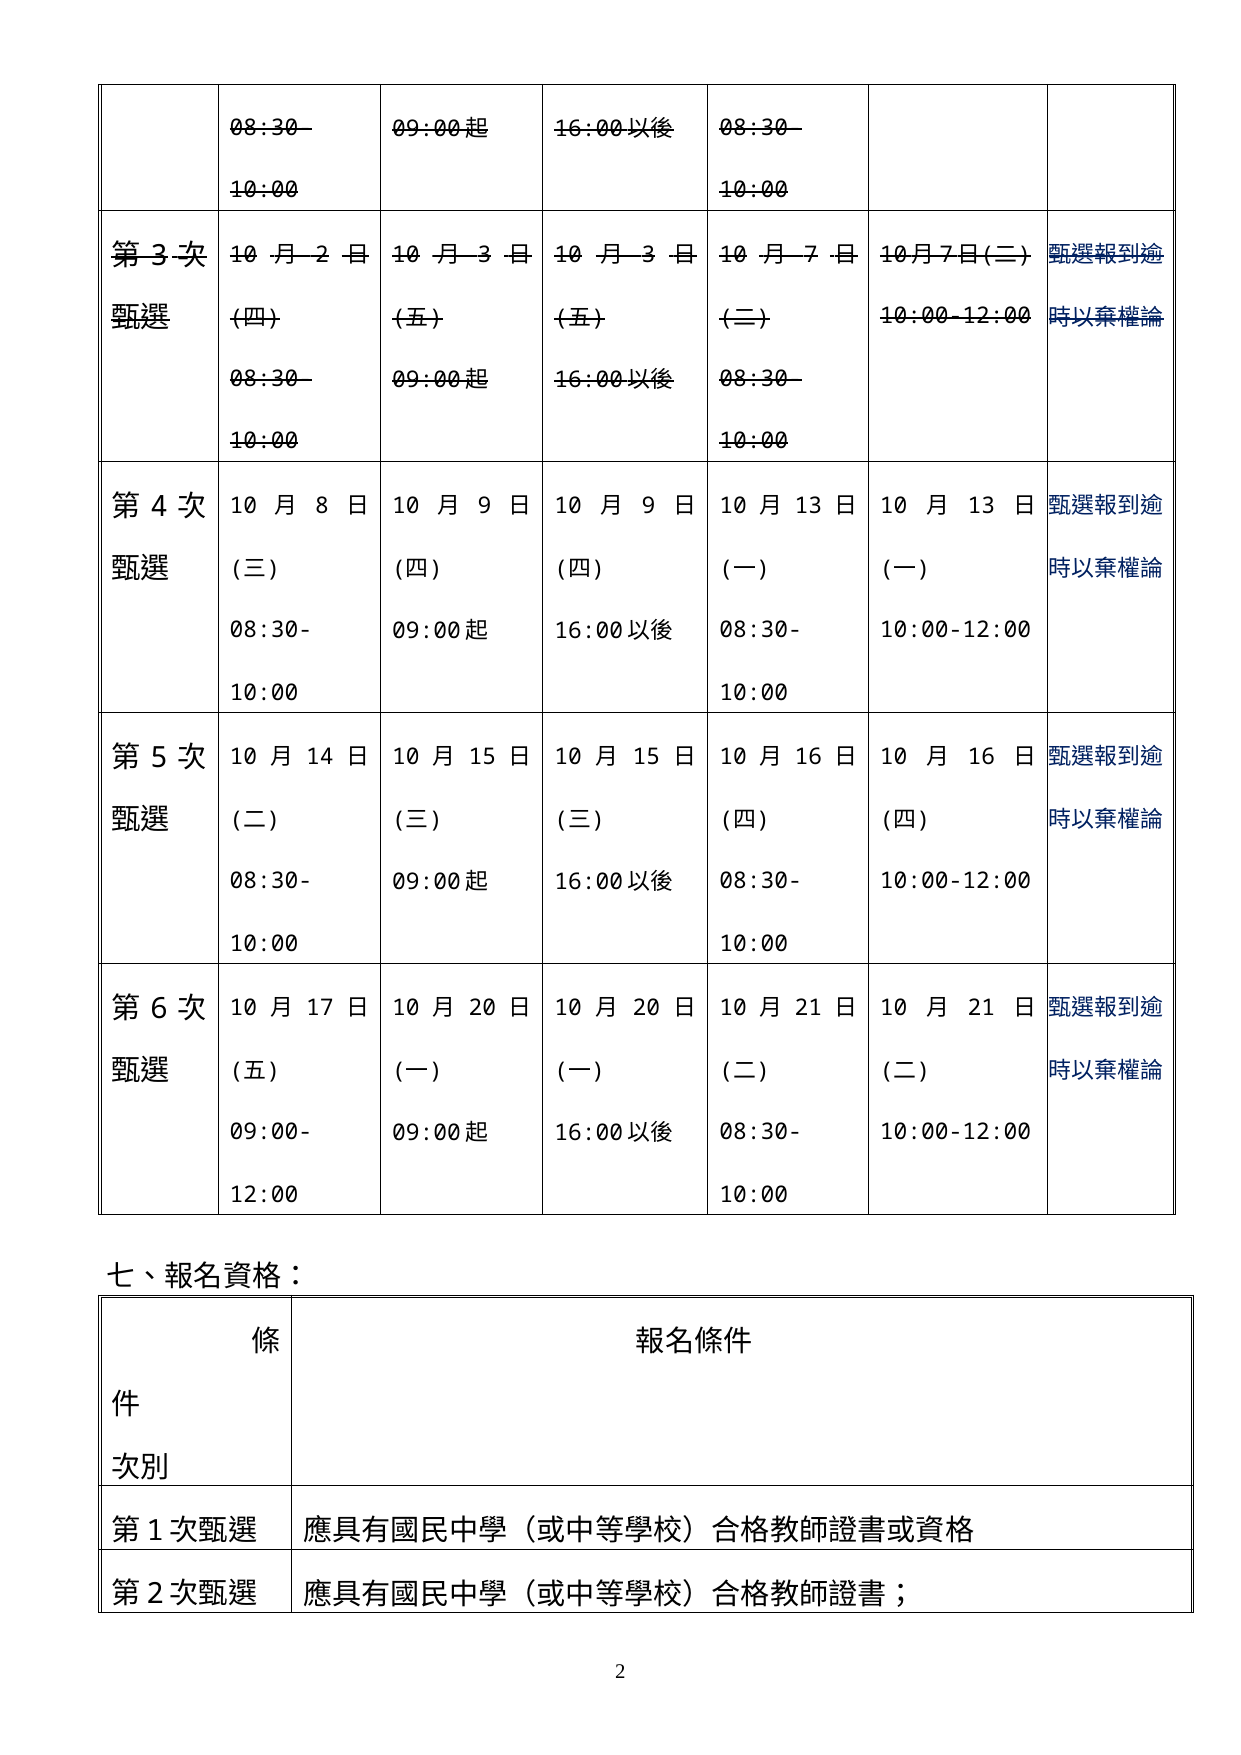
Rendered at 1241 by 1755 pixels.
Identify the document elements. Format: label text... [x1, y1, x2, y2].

table_cell 10月3日(五) 16:00以後 [543, 211, 707, 461]
table_cell 10月16日(四) 10:00-12:00 [869, 713, 1047, 963]
table_cell 10月13日(一) 10:00-12:00 [869, 462, 1047, 712]
table_header 報名條件 [292, 1298, 1191, 1485]
table_cell 甄選報到逾時以棄權論 [1048, 964, 1173, 1214]
table_cell 10月9日(四) 16:00以後 [543, 462, 707, 712]
table_cell 10月13日(一) 08:30-10:00 [708, 462, 868, 712]
table_cell 第4次甄選 [102, 462, 218, 712]
table_cell 10月16日(四) 08:30-10:00 [708, 713, 868, 963]
table_cell 甄選報到逾時以棄權論 [1048, 713, 1173, 963]
table_cell 第6次甄選 [102, 964, 218, 1214]
table_cell 第2次甄選 [102, 1550, 291, 1612]
table_cell 應具有國民中學（或中等學校）合格教師證書或資格 [292, 1486, 1191, 1549]
table_cell [102, 85, 218, 210]
table_cell 10月17日(五) 09:00-12:00 [219, 964, 380, 1214]
table_cell 10月9日(四) 09:00起 [381, 462, 542, 712]
table_cell 甄選報到逾時以棄權論 [1048, 462, 1173, 712]
table_cell 10月21日(二) 08:30-10:00 [708, 964, 868, 1214]
table_cell [1048, 85, 1173, 210]
table_cell 10月20日(一) 16:00以後 [543, 964, 707, 1214]
table_cell [869, 85, 1047, 210]
table_cell 第3次甄選 [102, 211, 218, 461]
table_cell 10月3日(五) 09:00起 [381, 211, 542, 461]
table_cell 10月15日(三) 16:00以後 [543, 713, 707, 963]
table_cell 第5次甄選 [102, 713, 218, 963]
table_cell 10月8日(三) 08:30-10:00 [219, 462, 380, 712]
table_cell 09:00起 [381, 85, 542, 210]
table_cell 10月2日(四) 08:30-10:00 [219, 211, 380, 461]
table_cell 08:30-10:00 [219, 85, 380, 210]
text 七、報名資格： [89, 1232, 1152, 1294]
table_cell 16:00以後 [543, 85, 707, 210]
table_header 條件 次別 [102, 1298, 291, 1485]
table_cell 甄選報到逾時以棄權論 [1048, 211, 1173, 461]
table_cell 10月7日(二) 08:30-10:00 [708, 211, 868, 461]
table_cell 10月20日(一) 09:00起 [381, 964, 542, 1214]
table_cell 10月7日(二) 10:00-12:00 [869, 211, 1047, 461]
table_cell 08:30-10:00 [708, 85, 868, 210]
table_cell 10月21日(二) 10:00-12:00 [869, 964, 1047, 1214]
table_cell 10月15日(三) 09:00起 [381, 713, 542, 963]
table_cell 10月14日(二) 08:30-10:00 [219, 713, 380, 963]
table_cell 第1次甄選 [102, 1486, 291, 1549]
table_cell 應具有國民中學（或中等學校）合格教師證書； [292, 1550, 1191, 1612]
